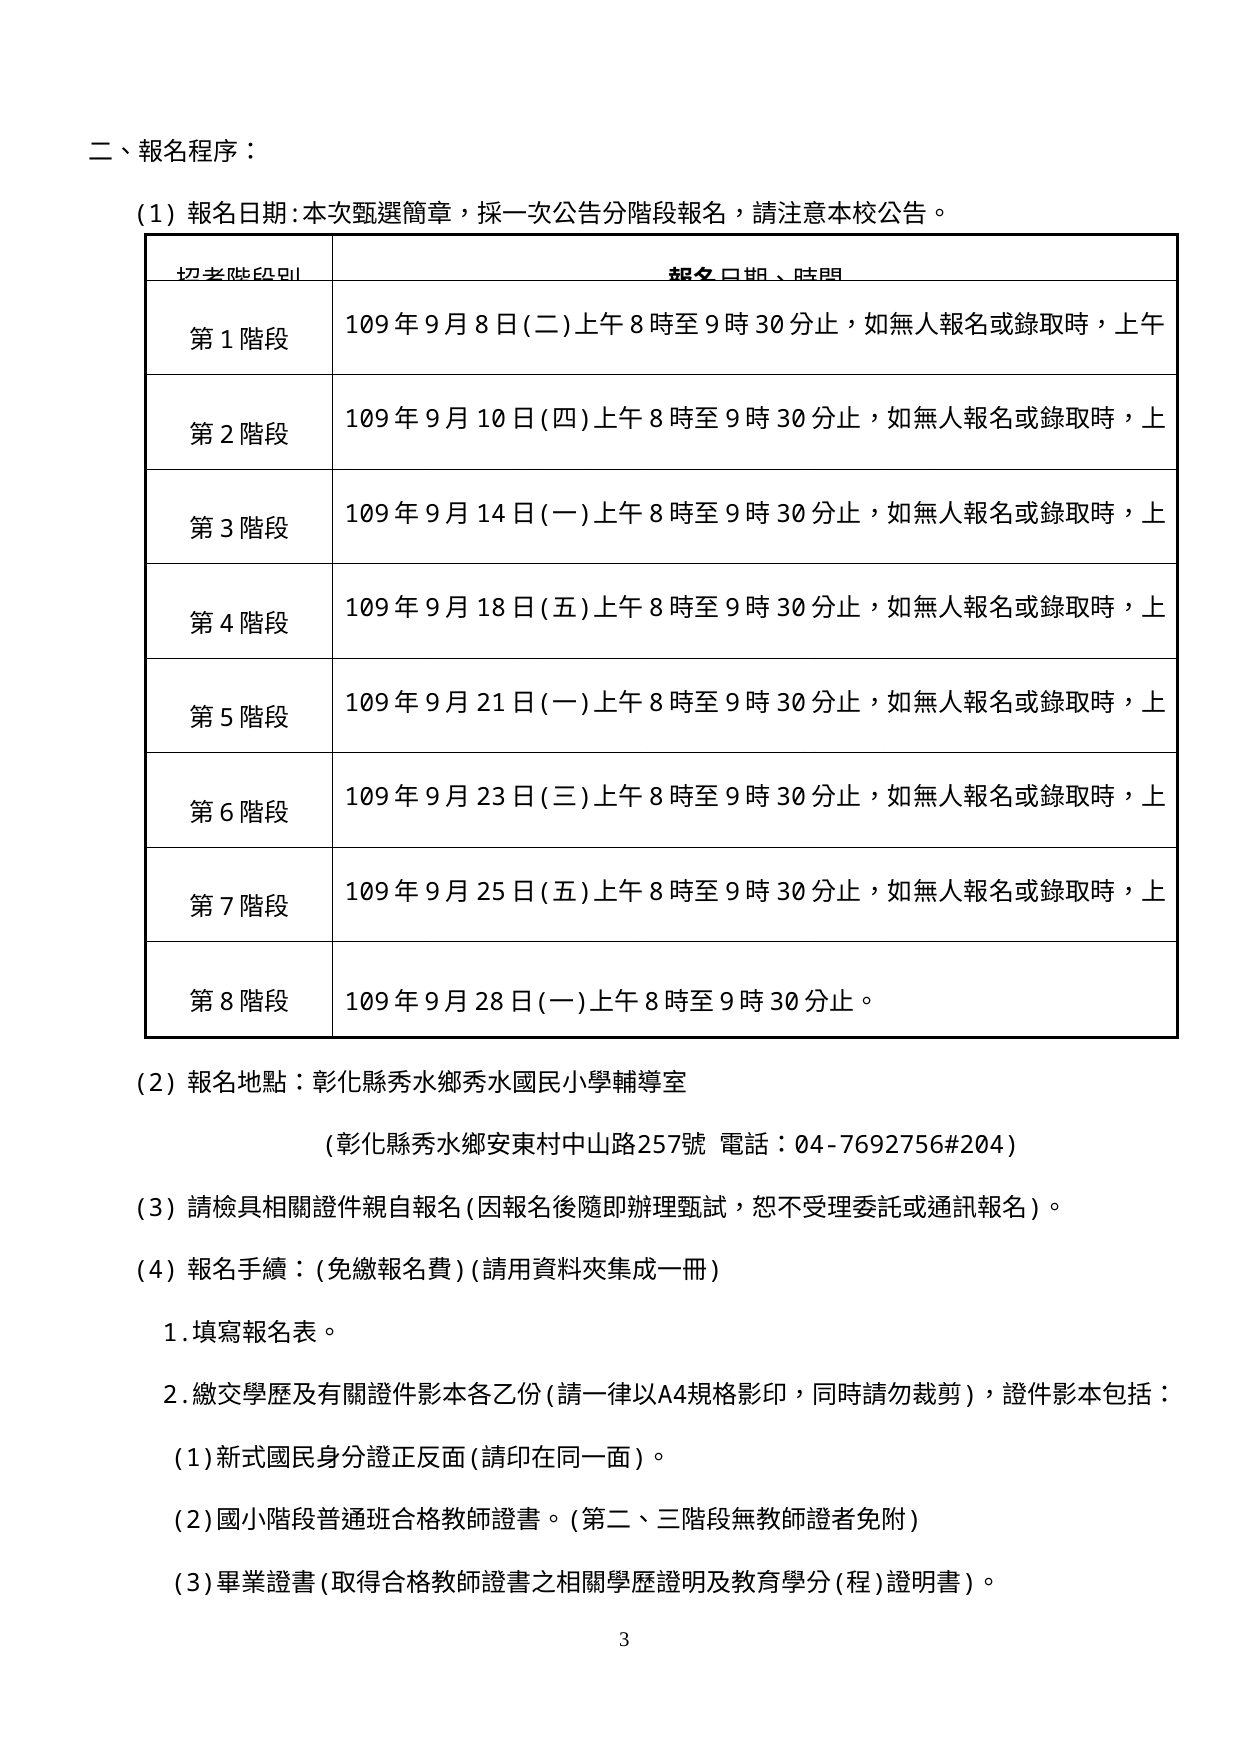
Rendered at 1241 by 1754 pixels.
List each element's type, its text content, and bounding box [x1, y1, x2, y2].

table_header 招考階段別 [147, 236, 332, 280]
table_cell 109年9月28日(一)上午8時至9時30分止。 [333, 942, 1176, 1036]
text 二、報名程序： [88, 108, 1181, 170]
table_cell 第6階段 [147, 753, 332, 847]
table_cell 109年9月23日(三)上午8時至9時30分止，如無人報名或錄取時，上午11時30分前於本校網站公告開放辦理第七階段報名。 [333, 753, 1176, 847]
text 1.填寫報名表。 [162, 1289, 1181, 1351]
table_cell 第5階段 [147, 659, 332, 752]
table_header 報名日期、時間 [333, 236, 1176, 280]
list 國小階段普通班合格教師證書。(第二、三階段無教師證者免附) [171, 1476, 1181, 1539]
table_cell 109年9月14日(一)上午8時至9時30分止，如無人報名或錄取時，上午11時30分前於本校網站公告開放辦理第四階段報名。 [333, 470, 1176, 563]
table_cell 第7階段 [147, 848, 332, 941]
table_cell 第1階段 [147, 281, 332, 374]
table_cell 第2階段 [147, 375, 332, 469]
text (彰化縣秀水鄉安東村中山路257號 電話：04-7692756#204) [322, 1101, 1181, 1164]
table_cell 109年9月21日(一)上午8時至9時30分止，如無人報名或錄取時，上午11時30分前於本校網站公告開放辦理第六階段報名。 [333, 659, 1176, 752]
table_cell 109年9月8日(二)上午8時至9時30分止，如無人報名或錄取時，上午11時30分前於本校網站公告開放辦理第二階段報名。 [333, 281, 1176, 374]
list 報名手續：(免繳報名費)(請用資料夾集成一冊) [133, 1226, 1181, 1289]
list 新式國民身分證正反面(請印在同一面)。 [171, 1414, 1181, 1476]
table_cell 109年9月18日(五)上午8時至9時30分止，如無人報名或錄取時，上午11時30分前於本校網站公告開放辦理第五階段報名。 [333, 564, 1176, 658]
table_cell 第8階段 [147, 942, 332, 1036]
table_cell 109年9月25日(五)上午8時至9時30分止，如無人報名或錄取時，上午11時30分前於本校網站公告開放辦理第八階段報名。 [333, 848, 1176, 941]
table_cell 109年9月10日(四)上午8時至9時30分止，如無人報名或錄取時，上午11時30分前於本校網站公告開放辦理第三階段報名。 [333, 375, 1176, 469]
text 2.繳交學歷及有關證件影本各乙份(請一律以A4規格影印，同時請勿裁剪)，證件影本包括： [162, 1351, 1181, 1414]
list 畢業證書(取得合格教師證書之相關學歷證明及教育學分(程)證明書)。 [171, 1539, 1181, 1601]
list 報名地點：彰化縣秀水鄉秀水國民小學輔導室 [133, 1039, 1181, 1101]
table_cell 第3階段 [147, 470, 332, 563]
list 報名日期:本次甄選簡章，採一次公告分階段報名，請注意本校公告。 [133, 170, 1181, 233]
list 請檢具相關證件親自報名(因報名後隨即辦理甄試，恕不受理委託或通訊報名)。 [133, 1164, 1181, 1226]
table_cell 第4階段 [147, 564, 332, 658]
